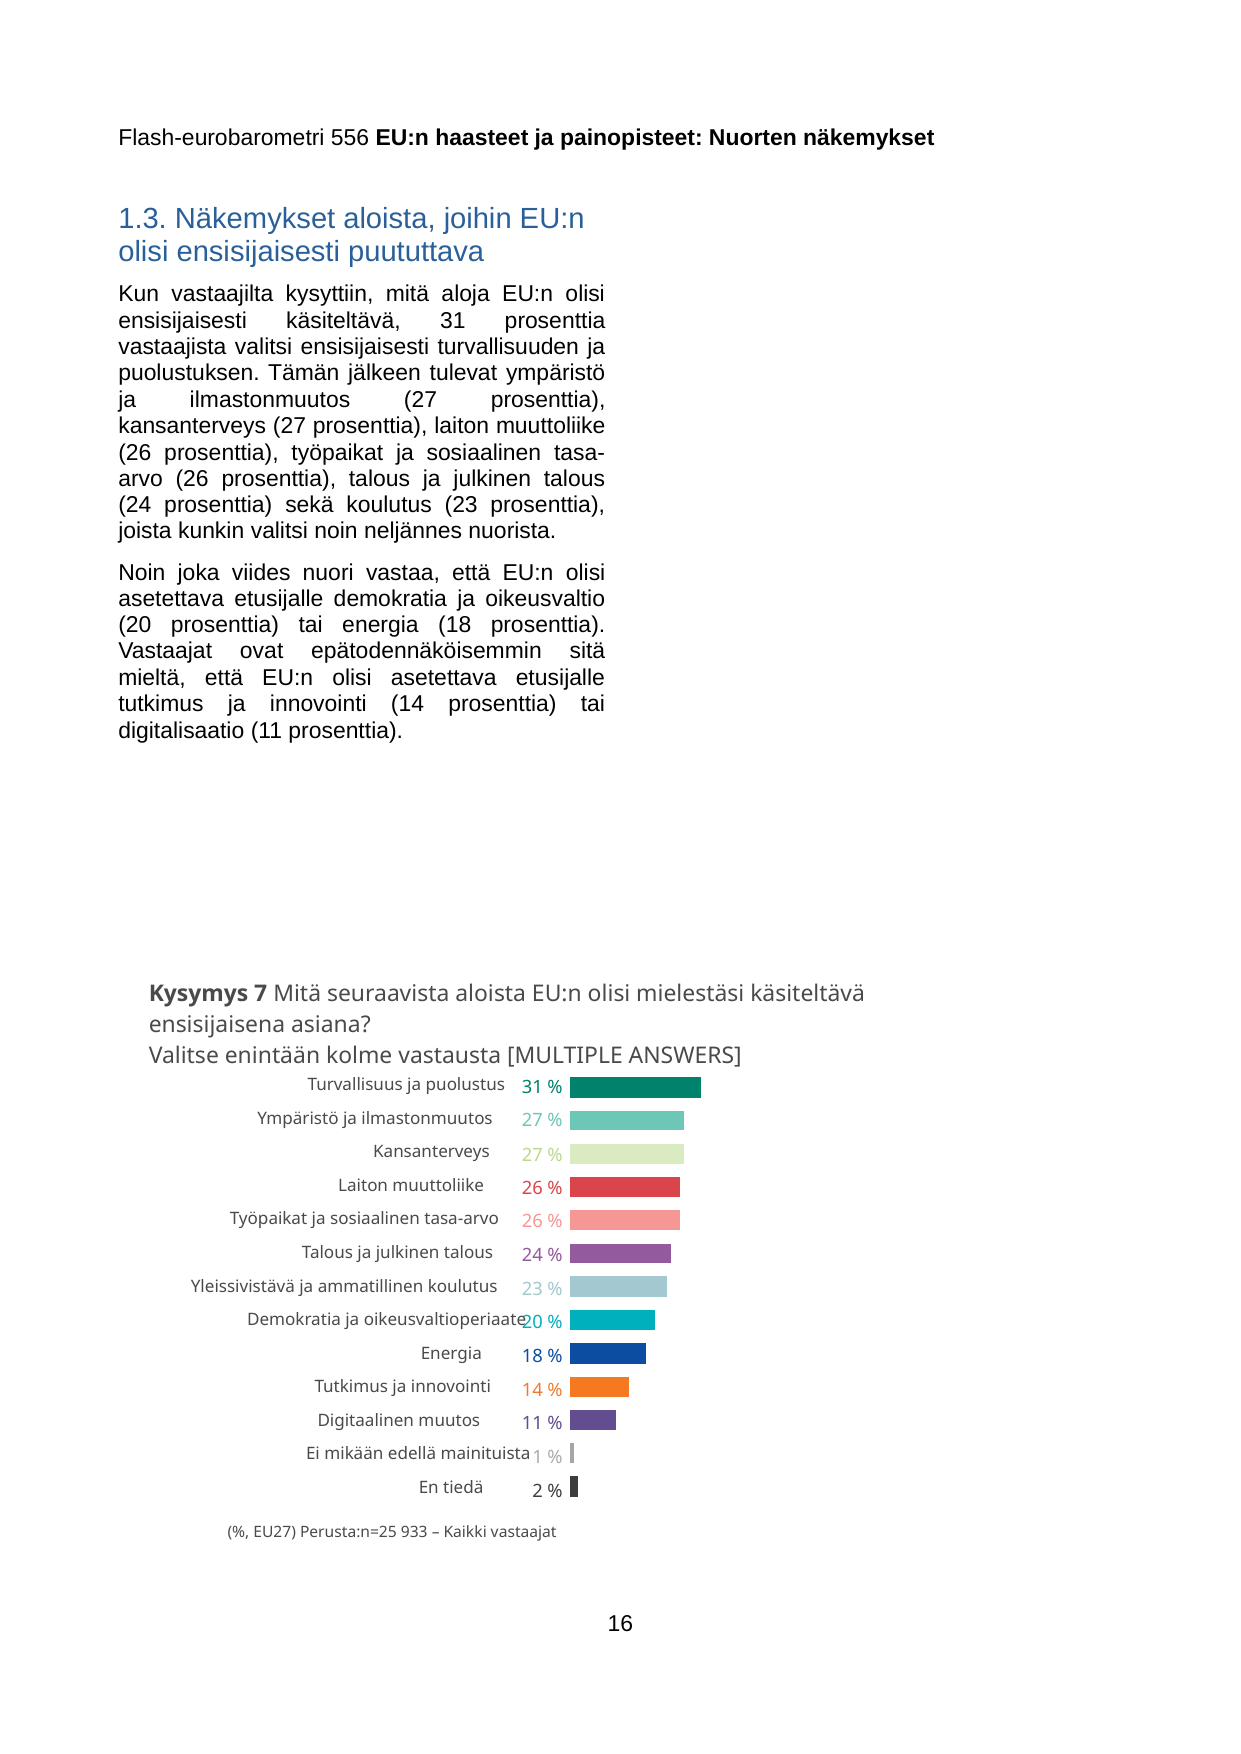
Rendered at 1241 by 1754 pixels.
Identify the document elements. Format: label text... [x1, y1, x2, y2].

subtitle 1.3. Näkemykset aloista, joihin EU:n olisi ensisijaisesti puututtava [118, 201, 605, 268]
text Noin joka viides nuori vastaa, että EU:n olisi asetettava etusijalle demokratia ja oikeusvaltio (20 prosenttia) tai energia (18 prosenttia). Vastaajat ovat epätodennäköisemmin sitä mieltä, että EU:n olisi asetettava etusijalle tutkimus ja innovointi (14 prosenttia) tai digitalisaatio (11 prosenttia). [118, 558, 605, 743]
text Kun vastaajilta kysyttiin, mitä aloja EU:n olisi ensisijaisesti käsiteltävä, 31 prosenttia vastaajista valitsi ensisijaisesti turvallisuuden ja puolustuksen. Tämän jälkeen tulevat ympäristö ja ilmastonmuutos (27 prosenttia), kansanterveys (27 prosenttia), laiton muuttoliike (26 prosenttia), työpaikat ja sosiaalinen tasa-arvo (26 prosenttia), talous ja julkinen talous (24 prosenttia) sekä koulutus (23 prosenttia), joista kunkin valitsi noin neljännes nuorista. [118, 280, 605, 544]
